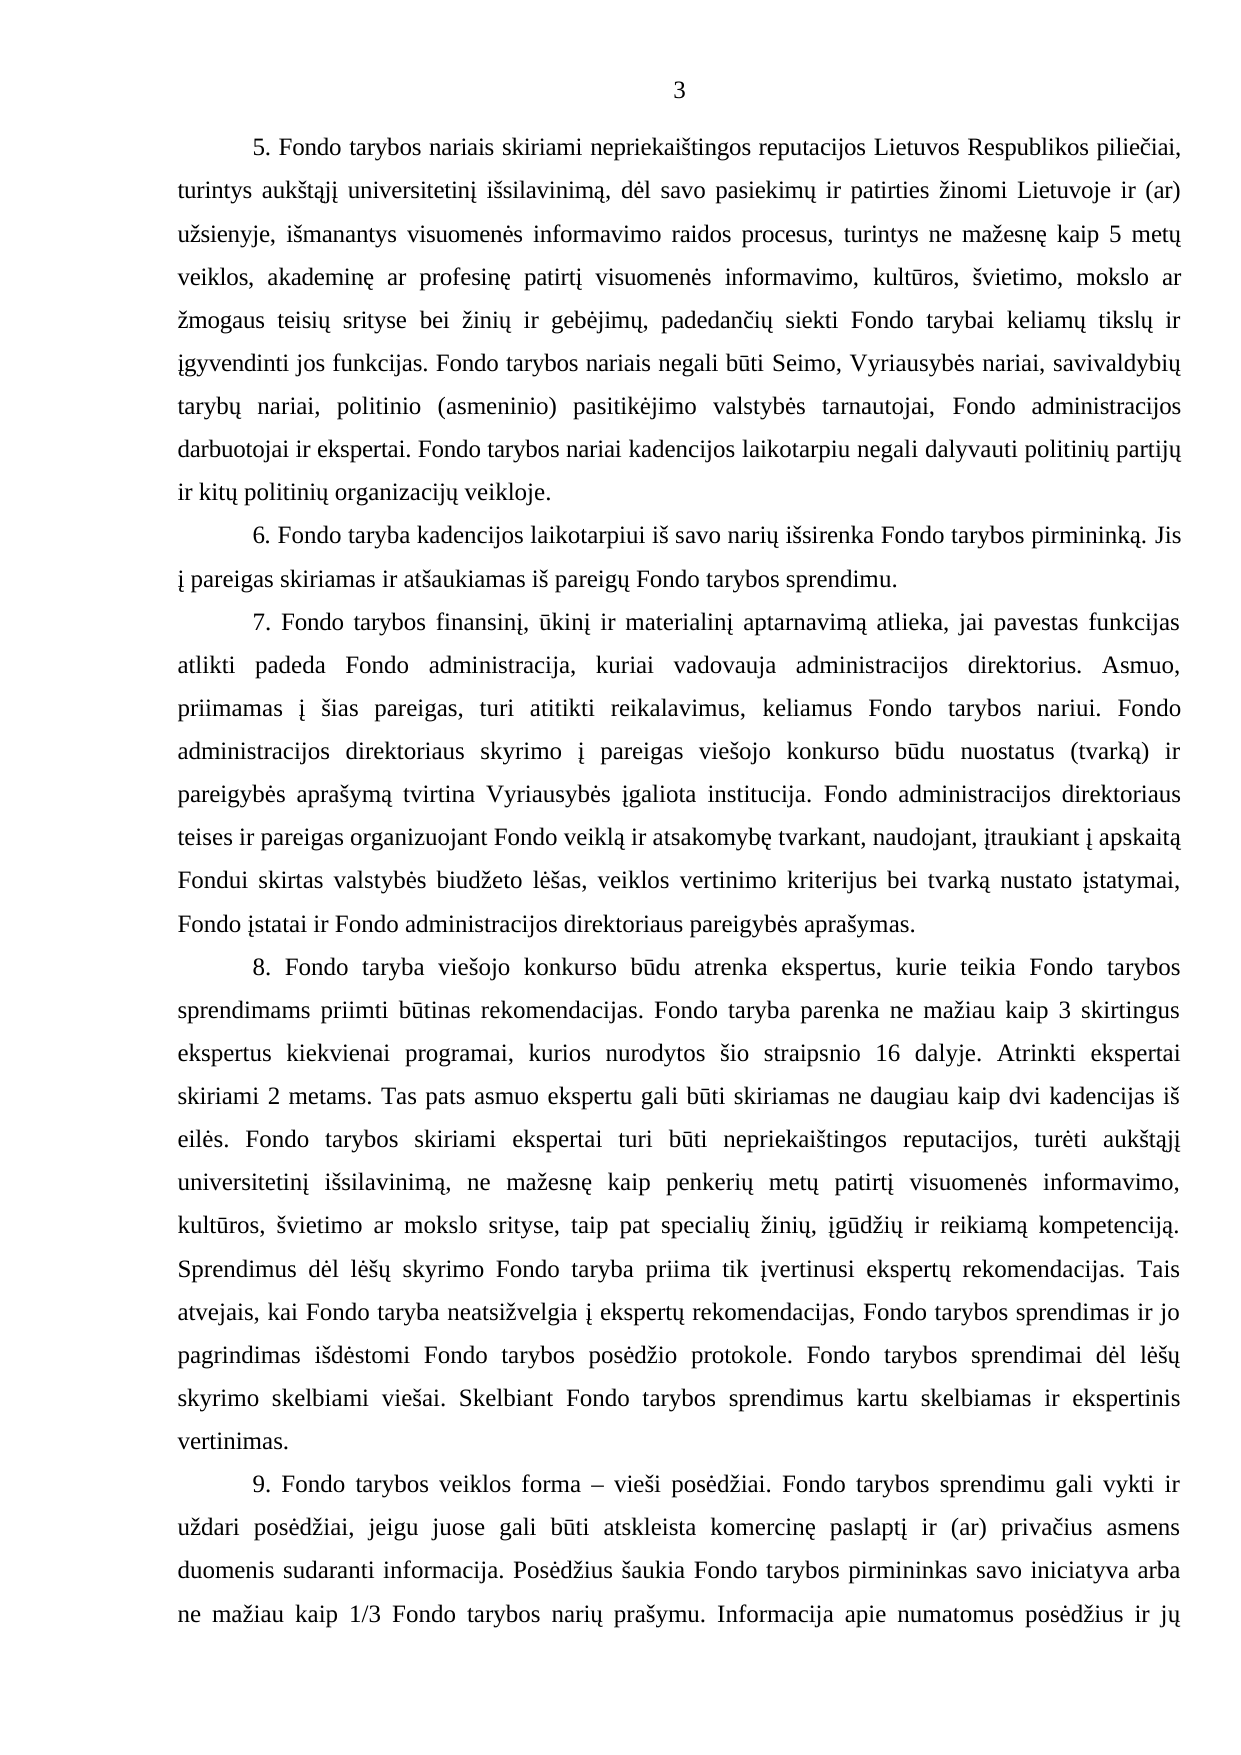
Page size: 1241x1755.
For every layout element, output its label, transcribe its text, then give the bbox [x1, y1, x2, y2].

text 7. Fondo tarybos finansinį, ūkinį ir materialinį aptarnavimą atlieka, jai pavestas funkcijas atlikti padeda Fondo administracija, kuriai vadovauja administracijos direktorius. Asmuo, priimamas į šias pareigas, turi atitikti reikalavimus, keliamus Fondo tarybos nariui. Fondo administracijos direktoriaus skyrimo į pareigas viešojo konkurso būdu nuostatus (tvarką) ir pareigybės aprašymą tvirtina Vyriausybės įgaliota institucija. Fondo administracijos direktoriaus teises ir pareigas organizuojant Fondo veiklą ir atsakomybę tvarkant, naudojant, įtraukiant į apskaitą Fondui skirtas valstybės biudžeto lėšas, veiklos vertinimo kriterijus bei tvarką nustato įstatymai, Fondo įstatai ir Fondo administracijos direktoriaus pareigybės aprašymas. [177, 607, 1181, 937]
text 5. Fondo tarybos nariais skiriami nepriekaištingos reputacijos Lietuvos Respublikos piliečiai, turintys aukštąjį universitetinį išsilavinimą, dėl savo pasiekimų ir patirties žinomi Lietuvoje ir (ar) užsienyje, išmanantys visuomenės informavimo raidos procesus, turintys ne mažesnę kaip 5 metų veiklos, akademinę ar profesinę patirtį visuomenės informavimo, kultūros, švietimo, mokslo ar žmogaus teisių srityse bei žinių ir gebėjimų, padedančių siekti Fondo tarybai keliamų tikslų ir įgyvendinti jos funkcijas. Fondo tarybos nariais negali būti Seimo, Vyriausybės nariai, savivaldybių tarybų nariai, politinio (asmeninio) pasitikėjimo valstybės tarnautojai, Fondo administracijos darbuotojai ir ekspertai. Fondo tarybos nariai kadencijos laikotarpiu negali dalyvauti politinių partijų ir kitų politinių organizacijų veikloje. [177, 132, 1181, 506]
text 8. Fondo taryba viešojo konkurso būdu atrenka ekspertus, kurie teikia Fondo tarybos sprendimams priimti būtinas rekomendacijas. Fondo taryba parenka ne mažiau kaip 3 skirtingus ekspertus kiekvienai programai, kurios nurodytos šio straipsnio 16 dalyje. Atrinkti ekspertai skiriami 2 metams. Tas pats asmuo ekspertu gali būti skiriamas ne daugiau kaip dvi kadencijas iš eilės. Fondo tarybos skiriami ekspertai turi būti nepriekaištingos reputacijos, turėti aukštąjį universitetinį išsilavinimą, ne mažesnę kaip penkerių metų patirtį visuomenės informavimo, kultūros, švietimo ar mokslo srityse, taip pat specialių žinių, įgūdžių ir reikiamą kompetenciją. Sprendimus dėl lėšų skyrimo Fondo taryba priima tik įvertinusi ekspertų rekomendacijas. Tais atvejais, kai Fondo taryba neatsižvelgia į ekspertų rekomendacijas, Fondo tarybos sprendimas ir jo pagrindimas išdėstomi Fondo tarybos posėdžio protokole. Fondo tarybos sprendimai dėl lėšų skyrimo skelbiami viešai. Skelbiant Fondo tarybos sprendimus kartu skelbiamas ir ekspertinis vertinimas. [177, 952, 1181, 1455]
text 9. Fondo tarybos veiklos forma – vieši posėdžiai. Fondo tarybos sprendimu gali vykti ir uždari posėdžiai, jeigu juose gali būti atskleista komercinę paslaptį ir (ar) privačius asmens duomenis sudaranti informacija. Posėdžius šaukia Fondo tarybos pirmininkas savo iniciatyva arba ne mažiau kaip 1/3 Fondo tarybos narių prašymu. Informacija apie numatomus posėdžius ir jų [177, 1469, 1181, 1627]
text 6. Fondo taryba kadencijos laikotarpiui iš savo narių išsirenka Fondo tarybos pirmininką. Jis į pareigas skiriamas ir atšaukiamas iš pareigų Fondo tarybos sprendimu. [177, 521, 1181, 592]
